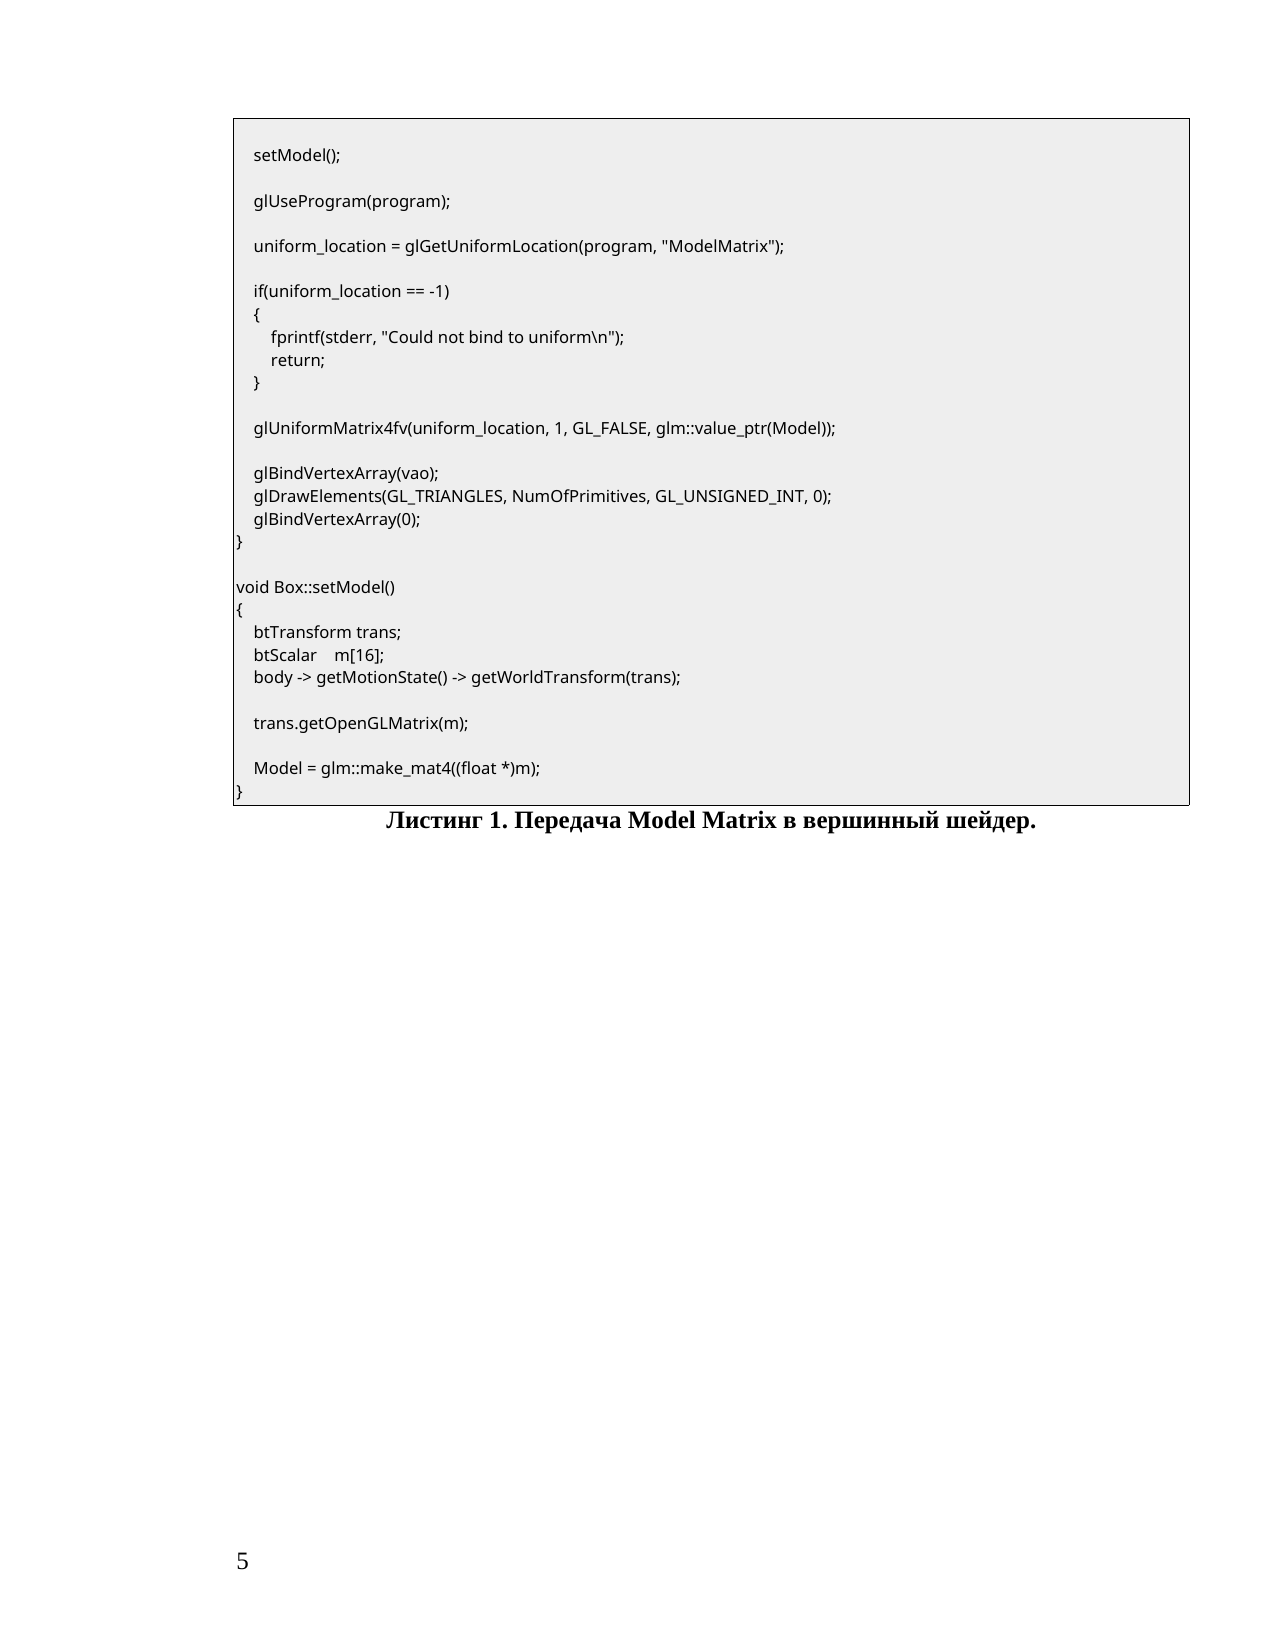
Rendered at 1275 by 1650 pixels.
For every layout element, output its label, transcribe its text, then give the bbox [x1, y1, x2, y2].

text body -> getMotionState() -> getWorldTransform(trans); [234, 663, 1189, 686]
text glDrawElements(GL_TRIANGLES, NumOfPrimitives, GL_UNSIGNED_INT, 0); [234, 481, 1189, 504]
text glUniformMatrix4fv(uniform_location, 1, GL_FALSE, glm::value_ptr(Model)); [234, 413, 1189, 436]
text btTransform trans; [234, 618, 1189, 640]
text { [234, 595, 1189, 618]
text { [234, 300, 1189, 322]
text return; [234, 345, 1189, 368]
text fprintf(stderr, "Could not bind to uniform\n"); [234, 322, 1189, 345]
text void Box::setModel() [234, 572, 1189, 595]
text Листинг 1. Передача Model Matrix в вершинный шейдер. [177, 805, 1186, 834]
text setModel(); [234, 141, 1189, 163]
text } [234, 368, 1189, 391]
text if(uniform_location == -1) [234, 277, 1189, 300]
text glBindVertexArray(0); [234, 504, 1189, 527]
text trans.getOpenGLMatrix(m); [234, 708, 1189, 731]
text } [234, 527, 1189, 549]
text glUseProgram(program); [234, 186, 1189, 209]
text } [234, 777, 1189, 805]
text Model = glm::make_mat4((float *)m); [234, 754, 1189, 777]
text btScalar m[16]; [234, 640, 1189, 663]
text uniform_location = glGetUniformLocation(program, "ModelMatrix"); [234, 232, 1189, 254]
text glBindVertexArray(vao); [234, 459, 1189, 481]
